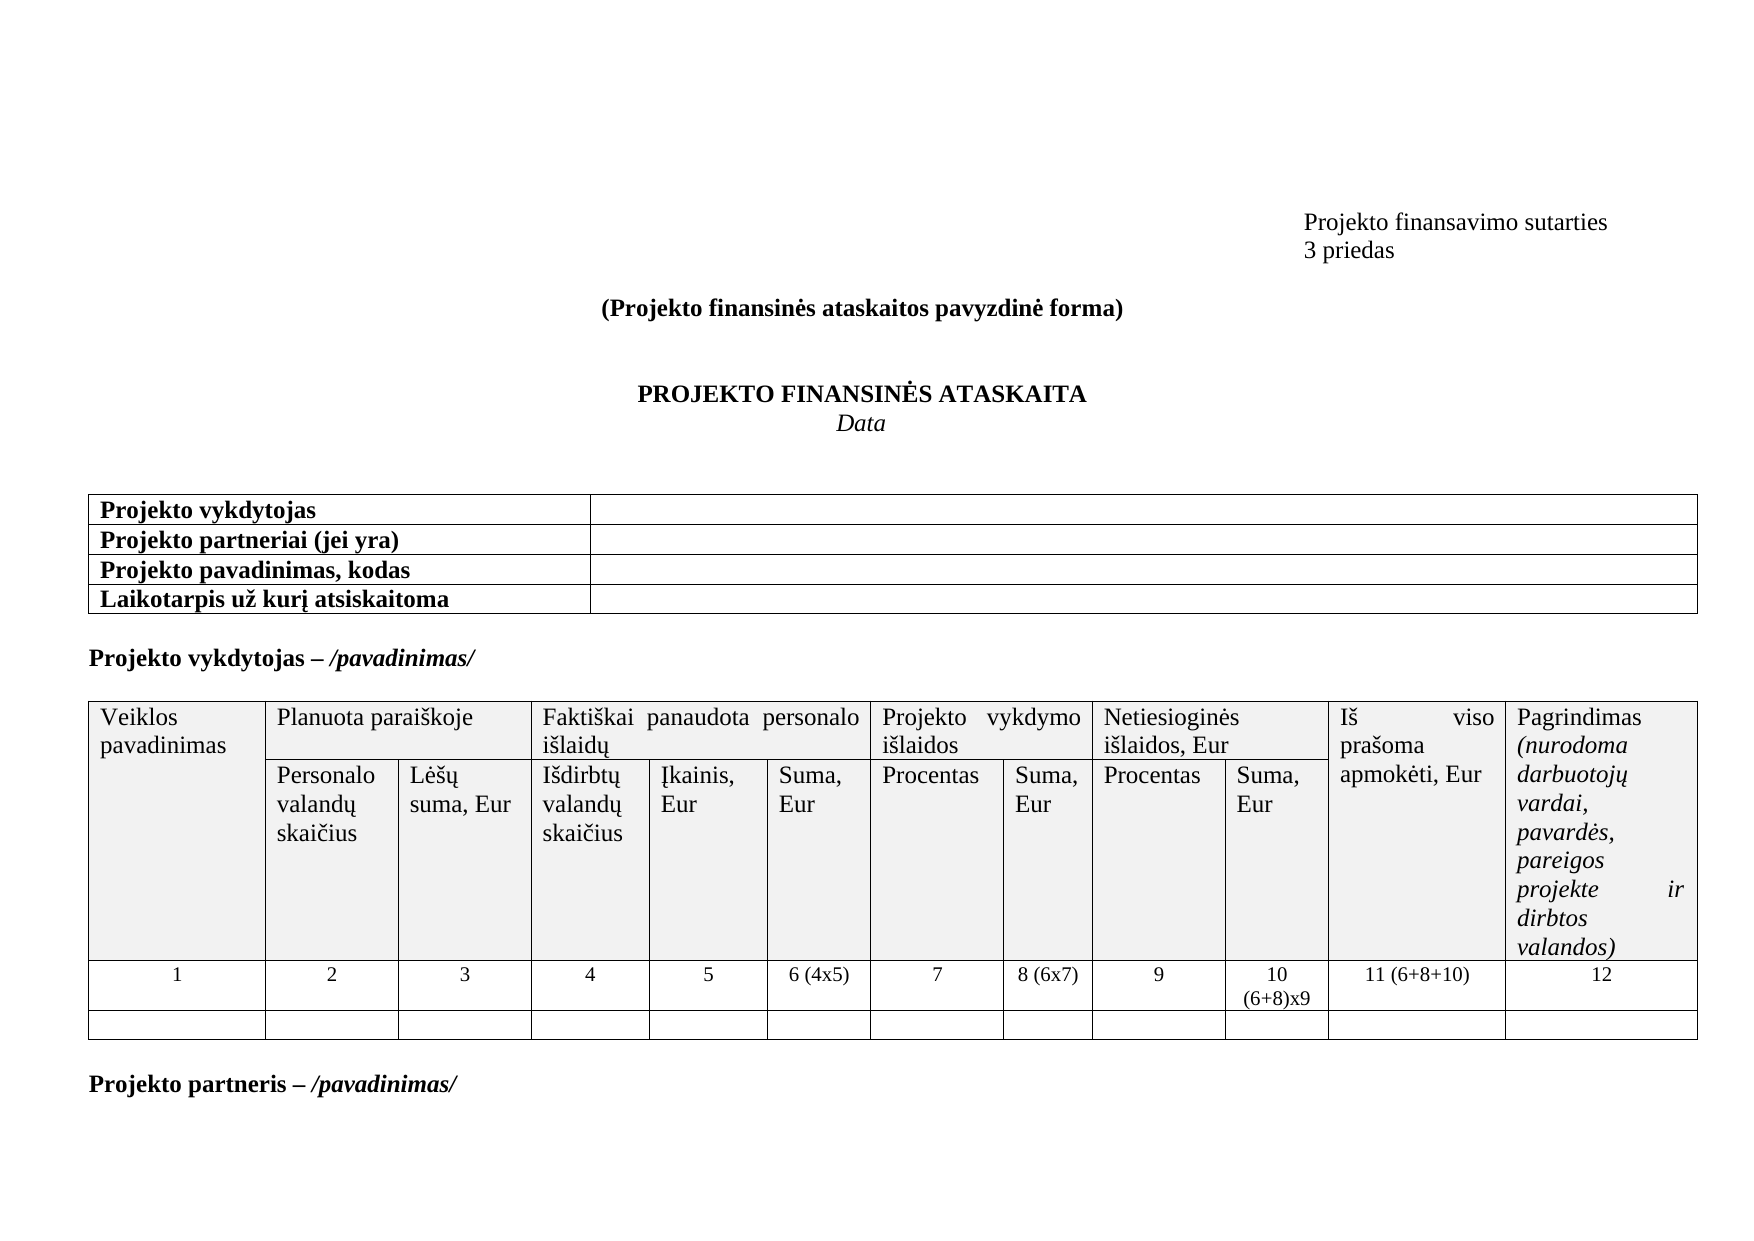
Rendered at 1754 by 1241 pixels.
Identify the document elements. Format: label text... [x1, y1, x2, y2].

table_header Faktiškai panaudota personalo išlaidų [532, 702, 870, 759]
table_header Veiklos pavadinimas [89, 702, 265, 960]
table_cell Lėšų suma, Eur [399, 760, 531, 960]
table_header Pagrindimas (nurodoma darbuotojų vardai, pavardės, pareigos projekte ir dirbtos valandos) [1506, 702, 1697, 960]
text Projekto partneris – /pavadinimas/ [89, 1069, 1636, 1098]
table_cell Įkainis, Eur [650, 760, 767, 960]
table_cell [1093, 1011, 1225, 1039]
table_cell [1226, 1011, 1328, 1039]
table_cell 6 (4x5) [768, 961, 870, 1009]
table_cell [768, 1011, 870, 1039]
text (Projekto finansinės ataskaitos pavyzdinė forma) [89, 293, 1636, 322]
table_header Planuota paraiškoje [266, 702, 531, 759]
table_cell 10 (6+8)x9 [1226, 961, 1328, 1009]
table_header Projekto vykdytojas [89, 495, 590, 524]
table_cell 7 [871, 961, 1003, 1009]
table_header Netiesioginės išlaidos, Eur [1093, 702, 1328, 759]
text Projekto finansavimo sutarties [1304, 207, 1636, 235]
table_header [591, 495, 1697, 524]
table_cell [399, 1011, 531, 1039]
table_cell 9 [1093, 961, 1225, 1009]
table_cell [591, 525, 1697, 554]
table_cell 11 (6+8+10) [1329, 961, 1505, 1009]
table_cell [1004, 1011, 1092, 1039]
table_cell [1329, 1011, 1505, 1039]
table_cell Projekto partneriai (jei yra) [89, 525, 590, 554]
text PROJEKTO FINANSINĖS ATASKAITA [89, 379, 1636, 408]
table_cell [89, 1011, 265, 1039]
table_cell [1506, 1011, 1697, 1039]
text Data [89, 408, 1636, 437]
table_cell [650, 1011, 767, 1039]
table_cell Suma, Eur [1226, 760, 1328, 960]
table_cell Procentas [871, 760, 1003, 960]
table_cell Laikotarpis už kurį atsiskaitoma [89, 585, 590, 613]
table_cell [266, 1011, 398, 1039]
table_cell 12 [1506, 961, 1697, 1009]
table_header Iš viso prašoma apmokėti, Eur [1329, 702, 1505, 960]
text Projekto vykdytojas – /pavadinimas/ [89, 643, 1636, 672]
table_cell [591, 555, 1697, 583]
table_cell 8 (6x7) [1004, 961, 1092, 1009]
table_cell 3 [399, 961, 531, 1009]
table_cell Suma, Eur [768, 760, 870, 960]
text 3 priedas [1304, 235, 1636, 264]
table_cell 4 [532, 961, 649, 1009]
table_cell Išdirbtų valandų skaičius [532, 760, 649, 960]
table_cell [591, 585, 1697, 613]
table_cell 2 [266, 961, 398, 1009]
table_cell 5 [650, 961, 767, 1009]
table_cell [871, 1011, 1003, 1039]
table_cell Procentas [1093, 760, 1225, 960]
table_cell 1 [89, 961, 265, 1009]
table_cell Personalo valandų skaičius [266, 760, 398, 960]
table_cell [532, 1011, 649, 1039]
table_header Projekto vykdymo išlaidos [871, 702, 1092, 759]
table_cell Suma, Eur [1004, 760, 1092, 960]
table_cell Projekto pavadinimas, kodas [89, 555, 590, 583]
